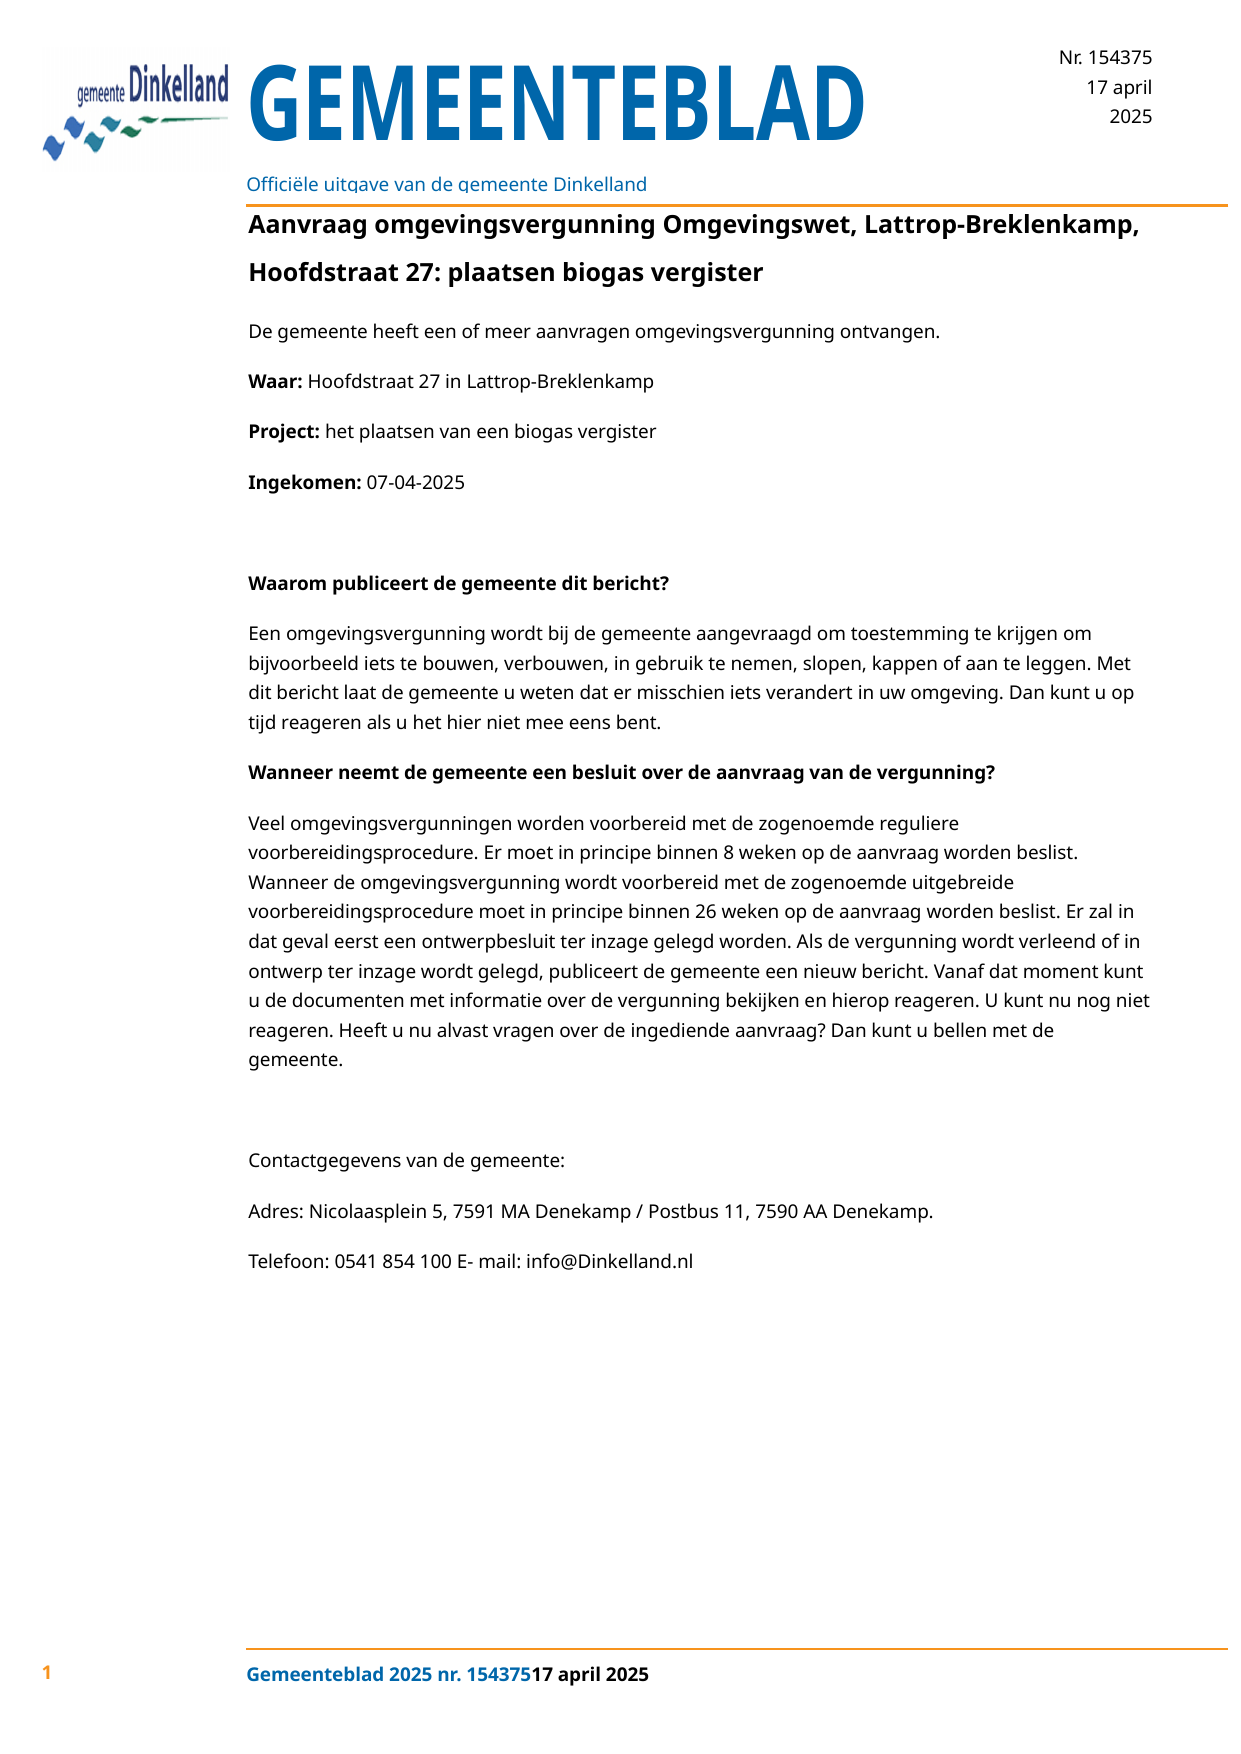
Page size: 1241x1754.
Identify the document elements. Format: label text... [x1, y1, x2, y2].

text Adres: Nicolaasplein 5, 7591 MA Denekamp / Postbus 11, 7590 AA Denekamp. [248, 1198, 1152, 1224]
text Ingekomen: 07-04-2025 [248, 469, 1152, 495]
text Veel omgevingsvergunningen worden voorbereid met de zogenoemde reguliere voorbereidingsprocedure. Er moet in principe binnen 8 weken op de aanvraag worden beslist. Wanneer de omgevingsvergunning wordt voorbereid met de zogenoemde uitgebreide voorbereidingsprocedure moet in principe binnen 26 weken op de aanvraag worden beslist. Er zal in dat geval eerst een ontwerpbesluit ter inzage gelegd worden. Als de vergunning wordt verleend of in ontwerp ter inzage wordt gelegd, publiceert de gemeente een nieuw bericht. Vanaf dat moment kunt u de documenten met informatie over de vergunning bekijken en hierop reageren. U kunt nu nog niet reageren. Heeft u nu alvast vragen over de ingediende aanvraag? Dan kunt u bellen met de gemeente. [248, 810, 1152, 1072]
text Aanvraag omgevingsvergunning Omgevingswet, Lattrop-Breklenkamp, Hoofdstraat 27: plaatsen biogas vergister [248, 207, 1152, 288]
text Telefoon: 0541 854 100 E- mail: info@Dinkelland.nl [248, 1248, 1152, 1274]
text Een omgevingsvergunning wordt bij de gemeente aangevraagd om toestemming te krijgen om bijvoorbeeld iets te bouwen, verbouwen, in gebruik te nemen, slopen, kappen of aan te leggen. Met dit bericht laat de gemeente u weten dat er misschien iets verandert in uw omgeving. Dan kunt u op tijd reageren als u het hier niet mee eens bent. [248, 620, 1152, 735]
picture [41, 47, 231, 172]
text Contactgegevens van de gemeente: [248, 1147, 1152, 1173]
text De gemeente heeft een of meer aanvragen omgevingsvergunning ontvangen. [248, 318, 1152, 344]
text Wanneer neemt de gemeente een besluit over de aanvraag van de vergunning? [248, 759, 1152, 785]
text Waarom publiceert de gemeente dit bericht? [248, 570, 1152, 596]
text Project: het plaatsen van een biogas vergister [248, 419, 1152, 444]
text Waar: Hoofdstraat 27 in Lattrop-Breklenkamp [248, 368, 1152, 394]
